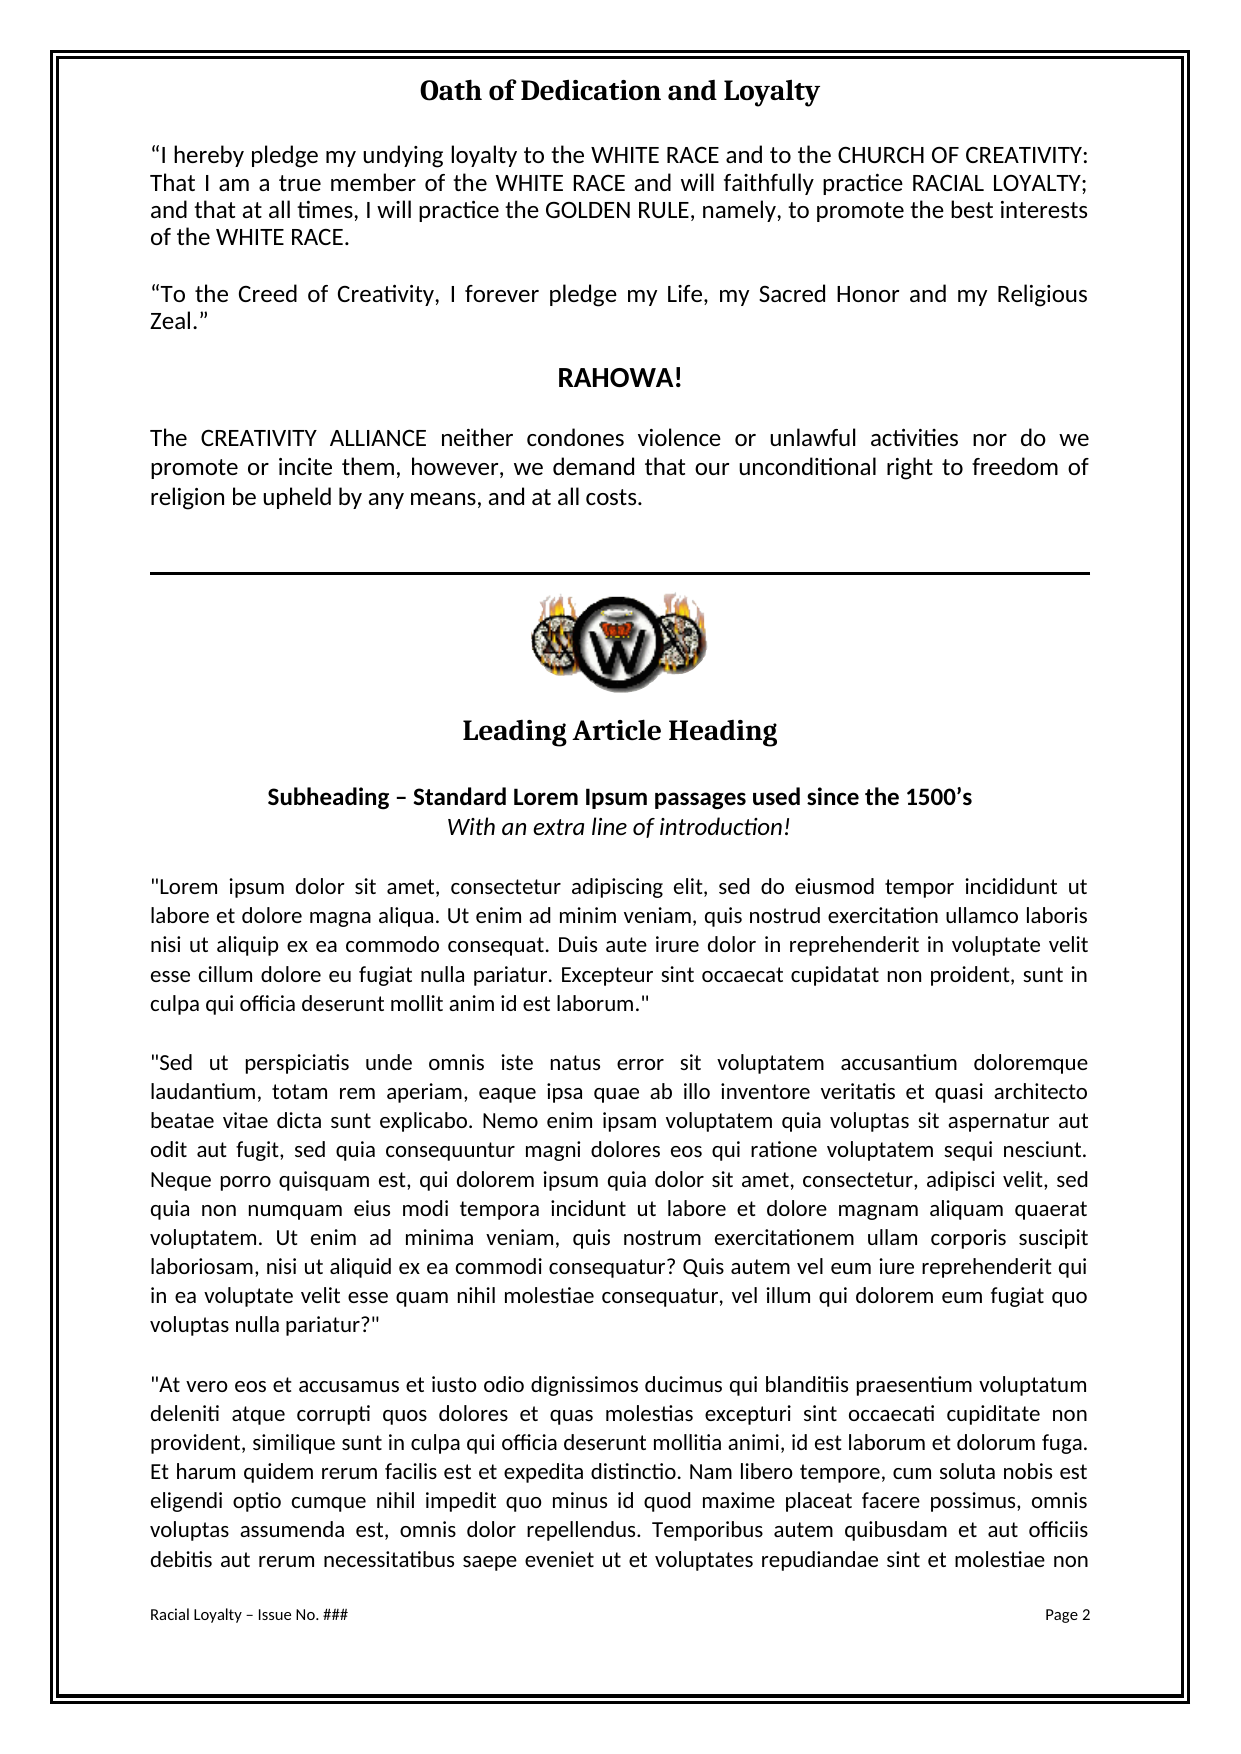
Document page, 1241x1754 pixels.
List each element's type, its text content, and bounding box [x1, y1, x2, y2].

text RAHOWA! [150, 364, 1090, 393]
subtitle Oath of Dedication and Loyalty [150, 74, 1090, 107]
subtitle Leading Article Heading [150, 714, 1090, 747]
text “To the Creed of Creativity, I forever pledge my Life, my Sacred Honor and my Religious Zeal.” [150, 281, 1090, 335]
text Subheading – Standard Lorem Ipsum passages used since the 1500’s [150, 782, 1090, 812]
text "At vero eos et accusamus et iusto odio dignissimos ducimus qui blanditiis praesentium voluptatum deleniti atque corrupti quos dolores et quas molestias excepturi sint occaecati cupiditate non provident, similique sunt in culpa qui officia deserunt mollitia animi, id est laborum et dolorum fuga. Et harum quidem rerum facilis est et expedita distinctio. Nam libero tempore, cum soluta nobis est eligendi optio cumque nihil impedit quo minus id quod maxime placeat facere possimus, omnis voluptas assumenda est, omnis dolor repellendus. Temporibus autem quibusdam et aut officiis debitis aut rerum necessitatibus saepe eveniet ut et voluptates repudiandae sint et molestiae non [150, 1369, 1090, 1573]
text "Sed ut perspiciatis unde omnis iste natus error sit voluptatem accusantium doloremque laudantium, totam rem aperiam, eaque ipsa quae ab illo inventore veritatis et quasi architecto beatae vitae dicta sunt explicabo. Nemo enim ipsam voluptatem quia voluptas sit aspernatur aut odit aut fugit, sed quia consequuntur magni dolores eos qui ratione voluptatem sequi nesciunt. Neque porro quisquam est, qui dolorem ipsum quia dolor sit amet, consectetur, adipisci velit, sed quia non numquam eius modi tempora incidunt ut labore et dolore magnam aliquam quaerat voluptatem. Ut enim ad minima veniam, quis nostrum exercitationem ullam corporis suscipit laboriosam, nisi ut aliquid ex ea commodi consequatur? Quis autem vel eum iure reprehenderit qui in ea voluptate velit esse quam nihil molestiae consequatur, vel illum qui dolorem eum fugiat quo voluptas nulla pariatur?" [150, 1047, 1090, 1339]
text The CREATIVITY ALLIANCE neither condones violence or unlawful activities nor do we promote or incite them, however, we demand that our unconditional right to freedom of religion be upheld by any means, and at all costs. [150, 423, 1090, 511]
text With an extra line of introduction! [150, 812, 1090, 841]
text “I hereby pledge my undying loyalty to the WHITE RACE and to the CHURCH OF CREATIVITY: That I am a true member of the WHITE RACE and will faithfully practice RACIAL LOYALTY; and that at all times, I will practice the GOLDEN RULE, namely, to promote the best interests of the WHITE RACE. [150, 142, 1090, 251]
text "Lorem ipsum dolor sit amet, consectetur adipiscing elit, sed do eiusmod tempor incididunt ut labore et dolore magna aliqua. Ut enim ad minim veniam, quis nostrud exercitation ullamco laboris nisi ut aliquip ex ea commodo consequat. Duis aute irure dolor in reprehenderit in voluptate velit esse cillum dolore eu fugiat nulla pariatur. Excepteur sint occaecat cupidatat non proident, sunt in culpa qui officia deserunt mollit anim id est laborum." [150, 871, 1090, 1017]
